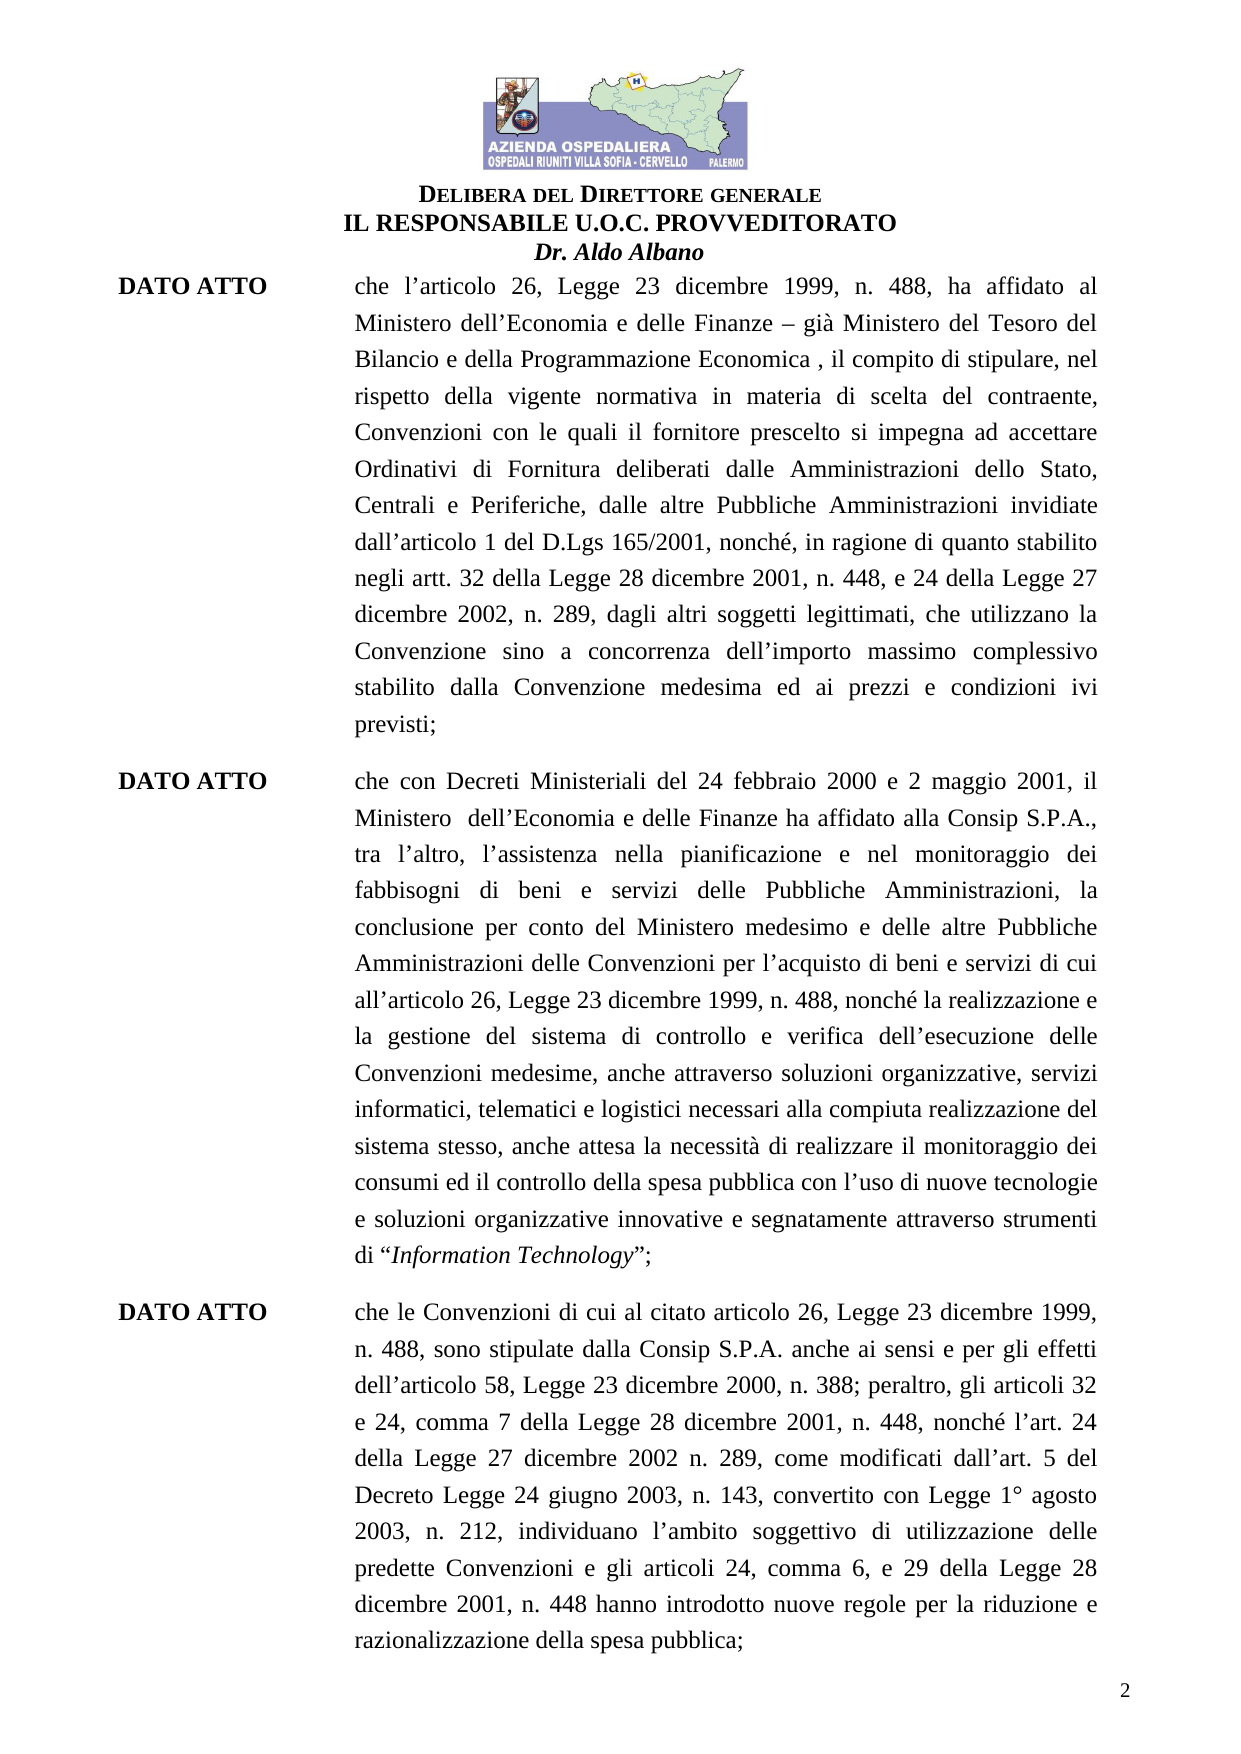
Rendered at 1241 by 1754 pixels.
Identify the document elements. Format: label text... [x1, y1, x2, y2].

text IL RESPONSABILE U.O.C. PROVVEDITORATO [118, 208, 1122, 237]
text DATO ATTO che con Decreti Ministeriali del 24 febbraio 2000 e 2 maggio 2001, il Ministero dell’Economia e delle Finanze ha affidato alla Consip S.P.A., tra l’altro, l’assistenza nella pianificazione e nel monitoraggio dei fabbisogni di beni e servizi delle Pubbliche Amministrazioni, la conclusione per conto del Ministero medesimo e delle altre Pubbliche Amministrazioni delle Convenzioni per l’acquisto di beni e servizi di cui all’articolo 26, Legge 23 dicembre 1999, n. 488, nonché la realizzazione e la gestione del sistema di controllo e verifica dell’esecuzione delle Convenzioni medesime, anche attraverso soluzioni organizzative, servizi informatici, telematici e logistici necessari alla compiuta realizzazione del sistema stesso, anche attesa la necessità di realizzare il monitoraggio dei consumi ed il controllo della spesa pubblica con l’uso di nuove tecnologie e soluzioni organizzative innovative e segnatamente attraverso strumenti di “Information Technology”; [118, 760, 1098, 1271]
text DATO ATTO che le Convenzioni di cui al citato articolo 26, Legge 23 dicembre 1999, n. 488, sono stipulate dalla Consip S.P.A. anche ai sensi e per gli effetti dell’articolo 58, Legge 23 dicembre 2000, n. 388; peraltro, gli articoli 32 e 24, comma 7 della Legge 28 dicembre 2001, n. 448, nonché l’art. 24 della Legge 27 dicembre 2002 n. 289, come modificati dall’art. 5 del Decreto Legge 24 giugno 2003, n. 143, convertito con Legge 1° agosto 2003, n. 212, individuano l’ambito soggettivo di utilizzazione delle predette Convenzioni e gli articoli 24, comma 6, e 29 della Legge 28 dicembre 2001, n. 448 hanno introdotto nuove regole per la riduzione e razionalizzazione della spesa pubblica; [118, 1292, 1098, 1656]
text DATO ATTO che l’articolo 26, Legge 23 dicembre 1999, n. 488, ha affidato al Ministero dell’Economia e delle Finanze – già Ministero del Tesoro del Bilancio e della Programmazione Economica , il compito di stipulare, nel rispetto della vigente normativa in materia di scelta del contraente, Convenzioni con le quali il fornitore prescelto si impegna ad accettare Ordinativi di Fornitura deliberati dalle Amministrazioni dello Stato, Centrali e Periferiche, dalle altre Pubbliche Amministrazioni invidiate dall’articolo 1 del D.Lgs 165/2001, nonché, in ragione di quanto stabilito negli artt. 32 della Legge 28 dicembre 2001, n. 448, e 24 della Legge 27 dicembre 2002, n. 289, dagli altri soggetti legittimati, che utilizzano la Convenzione sino a concorrenza dell’importo massimo complessivo stabilito dalla Convenzione medesima ed ai prezzi e condizioni ivi previsti; [118, 266, 1098, 739]
text Dr. Aldo Albano [118, 237, 1122, 266]
